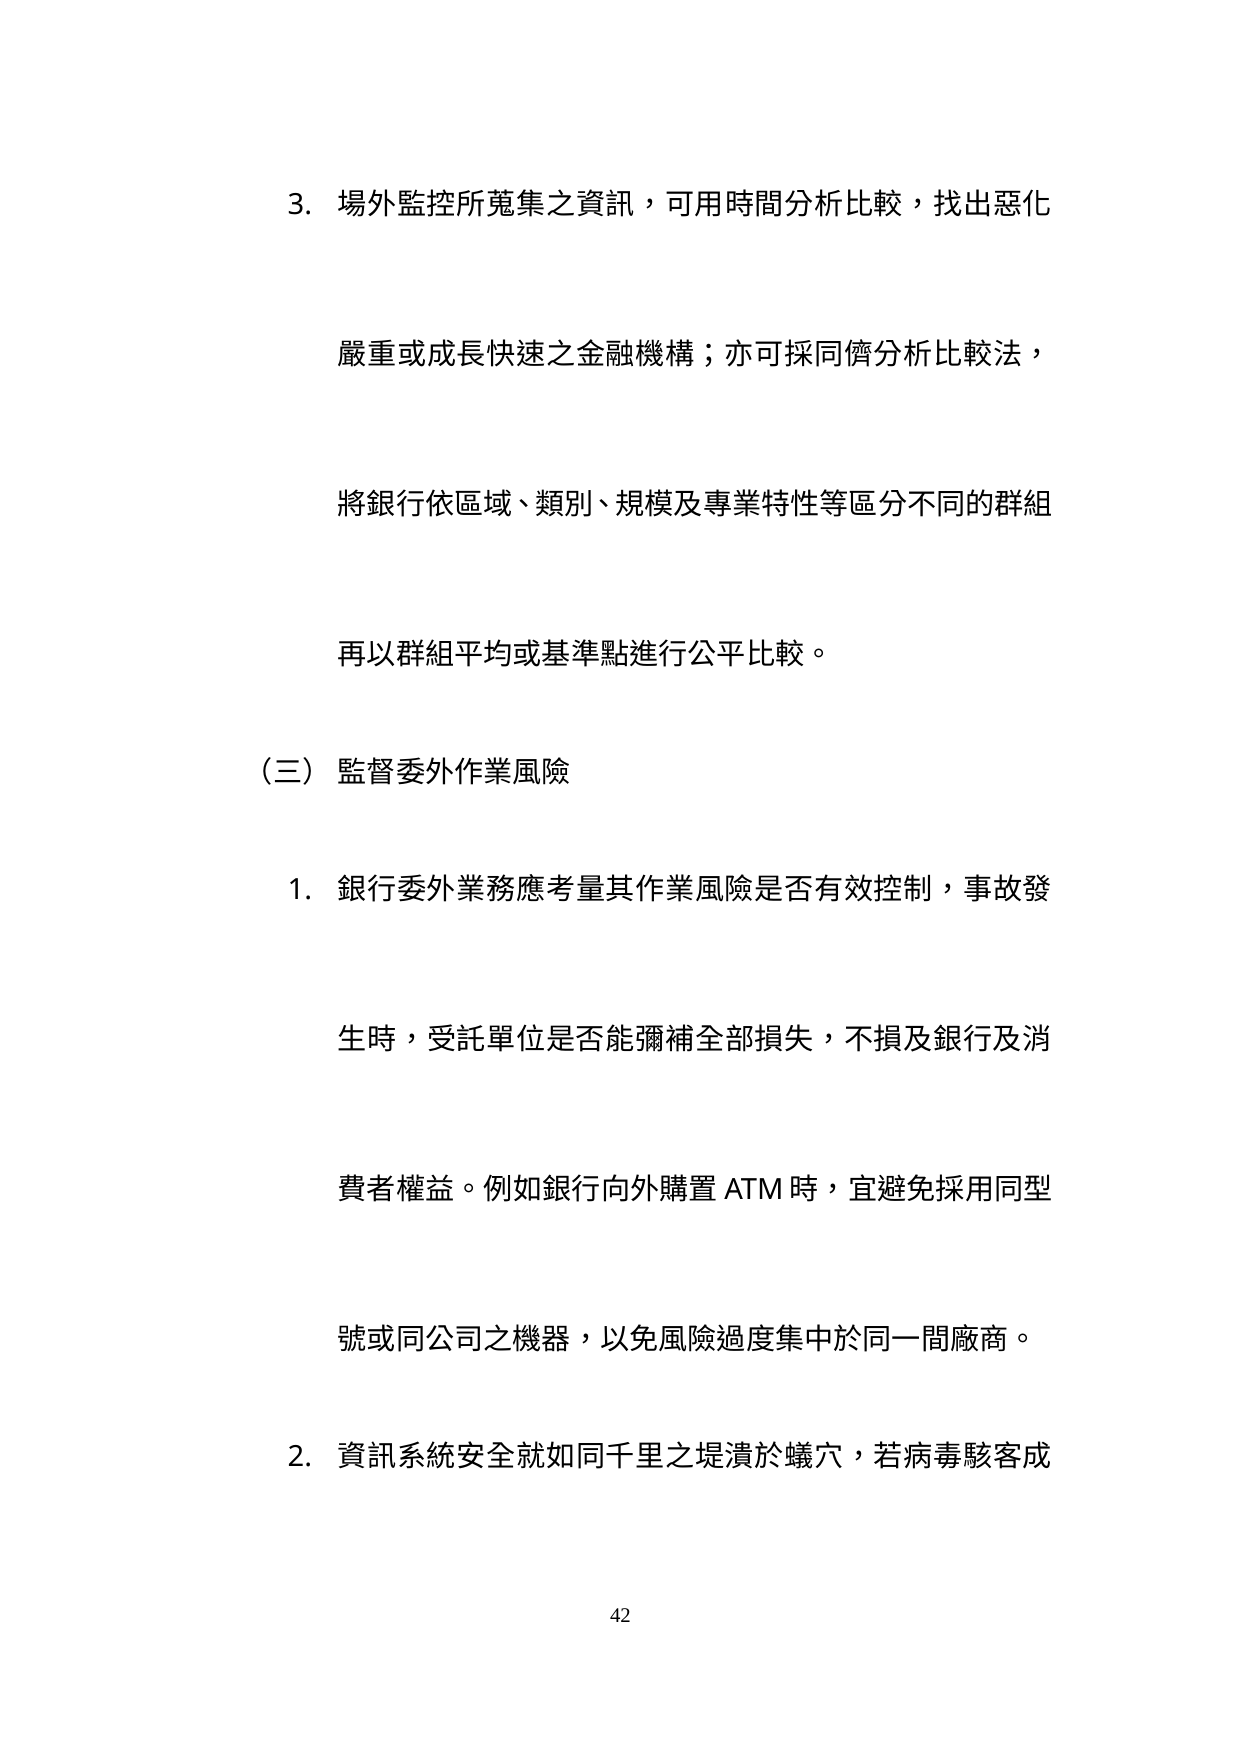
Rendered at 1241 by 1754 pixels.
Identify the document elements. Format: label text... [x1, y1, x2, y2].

list 銀行委外業務應考量其作業風險是否有效控制，事故發生時，受託單位是否能彌補全部損失，不損及銀行及消費者權益。例如銀行向外購置ATM時，宜避免採用同型號或同公司之機器，以免風險過度集中於同一間廠商。 [287, 849, 1053, 1374]
list 資訊系統安全就如同千里之堤潰於蟻穴，若病毒駭客成 [287, 1416, 1053, 1491]
list 監督委外作業風險 [244, 732, 1053, 807]
list 場外監控所蒐集之資訊，可用時間分析比較，找出惡化嚴重或成長快速之金融機構；亦可採同儕分析比較法，將銀行依區域、類別、規模及專業特性等區分不同的群組，再以群組平均或基準點進行公平比較。 [287, 164, 1053, 689]
